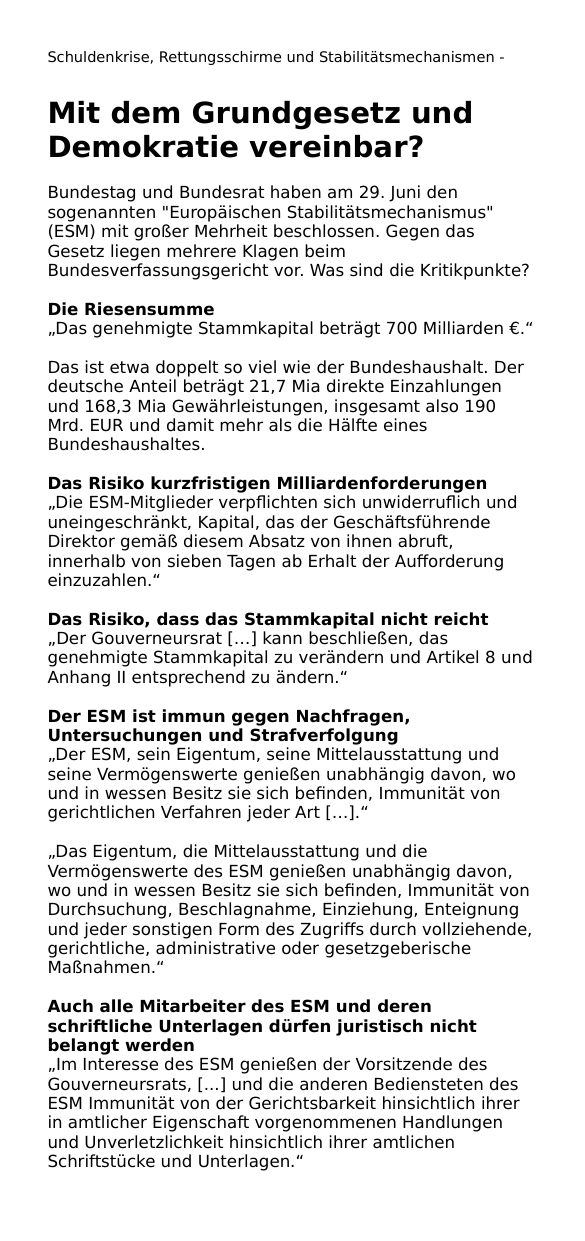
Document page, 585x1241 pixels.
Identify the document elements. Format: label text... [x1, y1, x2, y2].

text Das Risiko, dass das Stammkapital nicht reicht „Der Gouverneursrat […] kann beschließen, das genehmigte Stammkapital zu verändern und Artikel 8 und Anhang II entsprechend zu ändern.“ [47, 610, 537, 687]
text Auch alle Mitarbeiter des ESM und deren schriftliche Unterlagen dürfen juristisch nicht belangt werden [47, 997, 537, 1055]
text Das ist etwa doppelt so viel wie der Bundeshaushalt. Der deutsche Anteil beträgt 21,7 Mia direkte Einzahlungen und 168,3 Mia Gewährleistungen, insgesamt also 190 Mrd. EUR und damit mehr als die Hälfte eines Bundeshaushaltes. [47, 338, 537, 455]
text Mit dem Grundgesetz und Demokratie vereinbar? [47, 96, 550, 183]
text Bundestag und Bundesrat haben am 29. Juni den sogenannten "Europäischen Stabilitätsmechanismus" (ESM) mit großer Mehrheit beschlossen. Gegen das Gesetz liegen mehrere Klagen beim Bundesverfassungsgericht vor. Was sind die Kritikpunkte? [47, 183, 537, 280]
text „Das Eigentum, die Mittelausstattung und die Vermögenswerte des ESM genießen unabhängig davon, wo und in wessen Besitz sie sich befinden, Immunität von Durchsuchung, Beschlagnahme, Einziehung, Enteignung und jeder sonstigen Form des Zugriffs durch vollziehende, gerichtliche, administrative oder gesetzgeberische Maßnahmen.“ [47, 842, 537, 997]
text Die Riesensumme [47, 300, 537, 319]
text Der ESM ist immun gegen Nachfragen, Untersuchungen und Strafverfolgung [47, 707, 537, 745]
text „Das genehmigte Stammkapital beträgt 700 Milliarden €.“ [47, 319, 537, 338]
text Das Risiko kurzfristigen Milliardenforderungen [47, 474, 537, 493]
text „Der ESM, sein Eigentum, seine Mittelausstattung und seine Vermögenswerte genießen unabhängig davon, wo und in wessen Besitz sie sich befinden, Immunität von gerichtlichen Verfahren jeder Art […].“ [47, 745, 537, 842]
text „Im Interesse des ESM genießen der Vorsitzende des Gouverneursrats, [...] und die anderen Bediensteten des ESM Immunität von der Gerichtsbarkeit hinsichtlich ihrer in amtlicher Eigenschaft vorgenommenen Handlungen und Unverletzlichkeit hinsichtlich ihrer amtlichen Schriftstücke und Unterlagen.“ [47, 1055, 537, 1172]
text „Die ESM-Mitglieder verpflichten sich unwiderruflich und uneingeschränkt, Kapital, das der Geschäftsführende Direktor gemäß diesem Absatz von ihnen abruft, innerhalb von sieben Tagen ab Erhalt der Aufforderung einzuzahlen.“ [47, 493, 537, 610]
